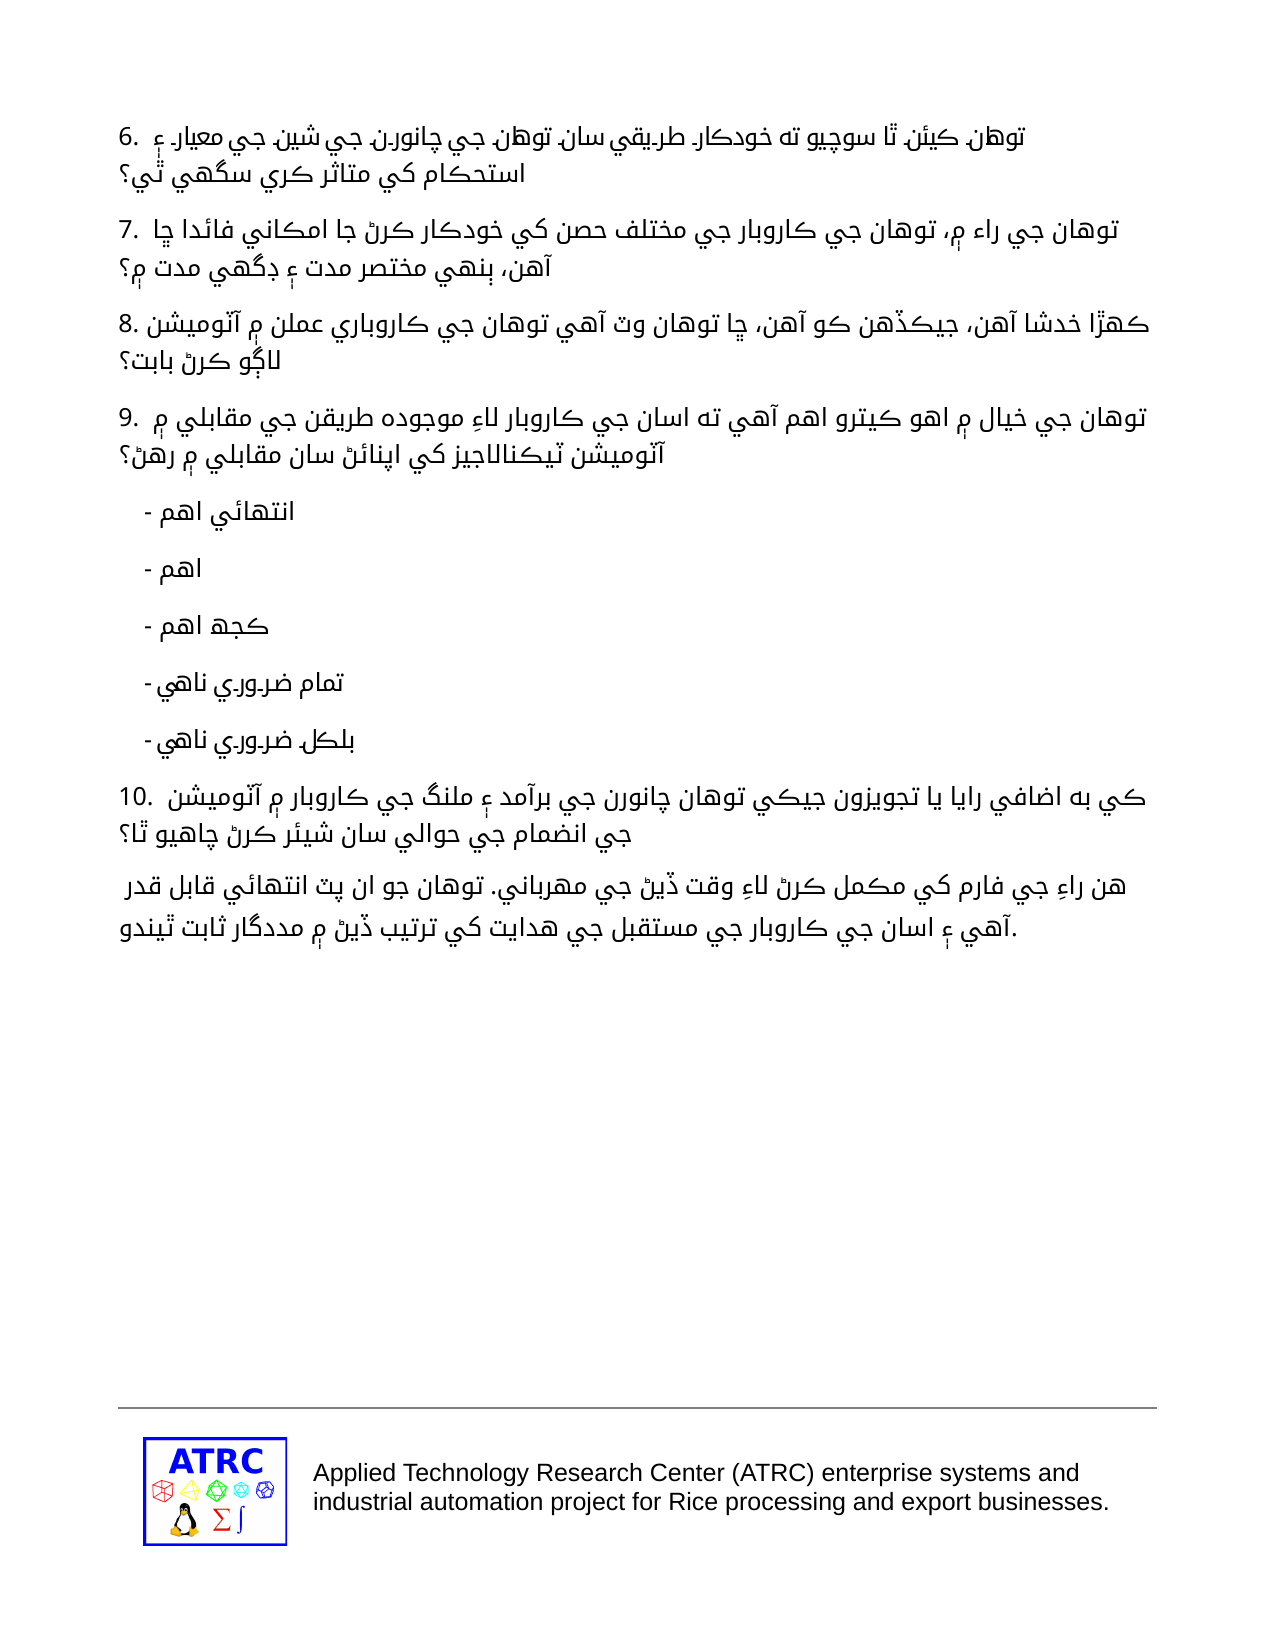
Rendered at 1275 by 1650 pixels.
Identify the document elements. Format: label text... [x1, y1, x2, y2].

text - اهم [118, 550, 1157, 587]
text 9. توهان جي خيال ۾ اهو ڪيترو اهم آهي ته اسان جي ڪاروبار لاءِ موجوده طريقن جي مقابلي ۾ آٽوميشن ٽيڪنالاجيز کي اپنائڻ سان مقابلي ۾ رهڻ؟ [118, 399, 1157, 474]
text - بلڪل ضروري ناهي [118, 721, 1157, 758]
text - ڪجھ اهم [118, 607, 1157, 644]
text 7. توهان جي راء ۾، توهان جي ڪاروبار جي مختلف حصن کي خودڪار ڪرڻ جا امڪاني فائدا ڇا آهن، ٻنهي مختصر مدت ۽ ڊگهي مدت ۾؟ [118, 212, 1157, 286]
picture [143, 1437, 288, 1546]
text - انتهائي اهم [118, 493, 1157, 530]
text - تمام ضروري ناهي [118, 664, 1157, 701]
text 10. ڪي به اضافي رايا يا تجويزون جيڪي توھان چانورن جي برآمد ۽ ملنگ جي ڪاروبار ۾ آٽوميشن جي انضمام جي حوالي سان شيئر ڪرڻ چاھيو ٿا؟ [118, 778, 1157, 853]
text 8. ڪھڙا خدشا آھن، جيڪڏھن ڪو آھن، ڇا توھان وٽ آھي توھان جي ڪاروباري عملن ۾ آٽوميشن لاڳو ڪرڻ بابت؟ [118, 306, 1157, 380]
text هن راءِ جي فارم کي مڪمل ڪرڻ لاءِ وقت ڏيڻ جي مهرباني. توهان جو ان پٽ انتهائي قابل قدر آهي ۽ اسان جي ڪاروبار جي مستقبل جي هدايت کي ترتيب ڏيڻ ۾ مددگار ثابت ٿيندو. [118, 872, 1157, 947]
text 6. توهان ڪيئن ٿا سوچيو ته خودڪار طريقي سان توهان جي چانورن جي شين جي معيار ۽ استحڪام کي متاثر ڪري سگهي ٿي؟ [118, 118, 1157, 192]
